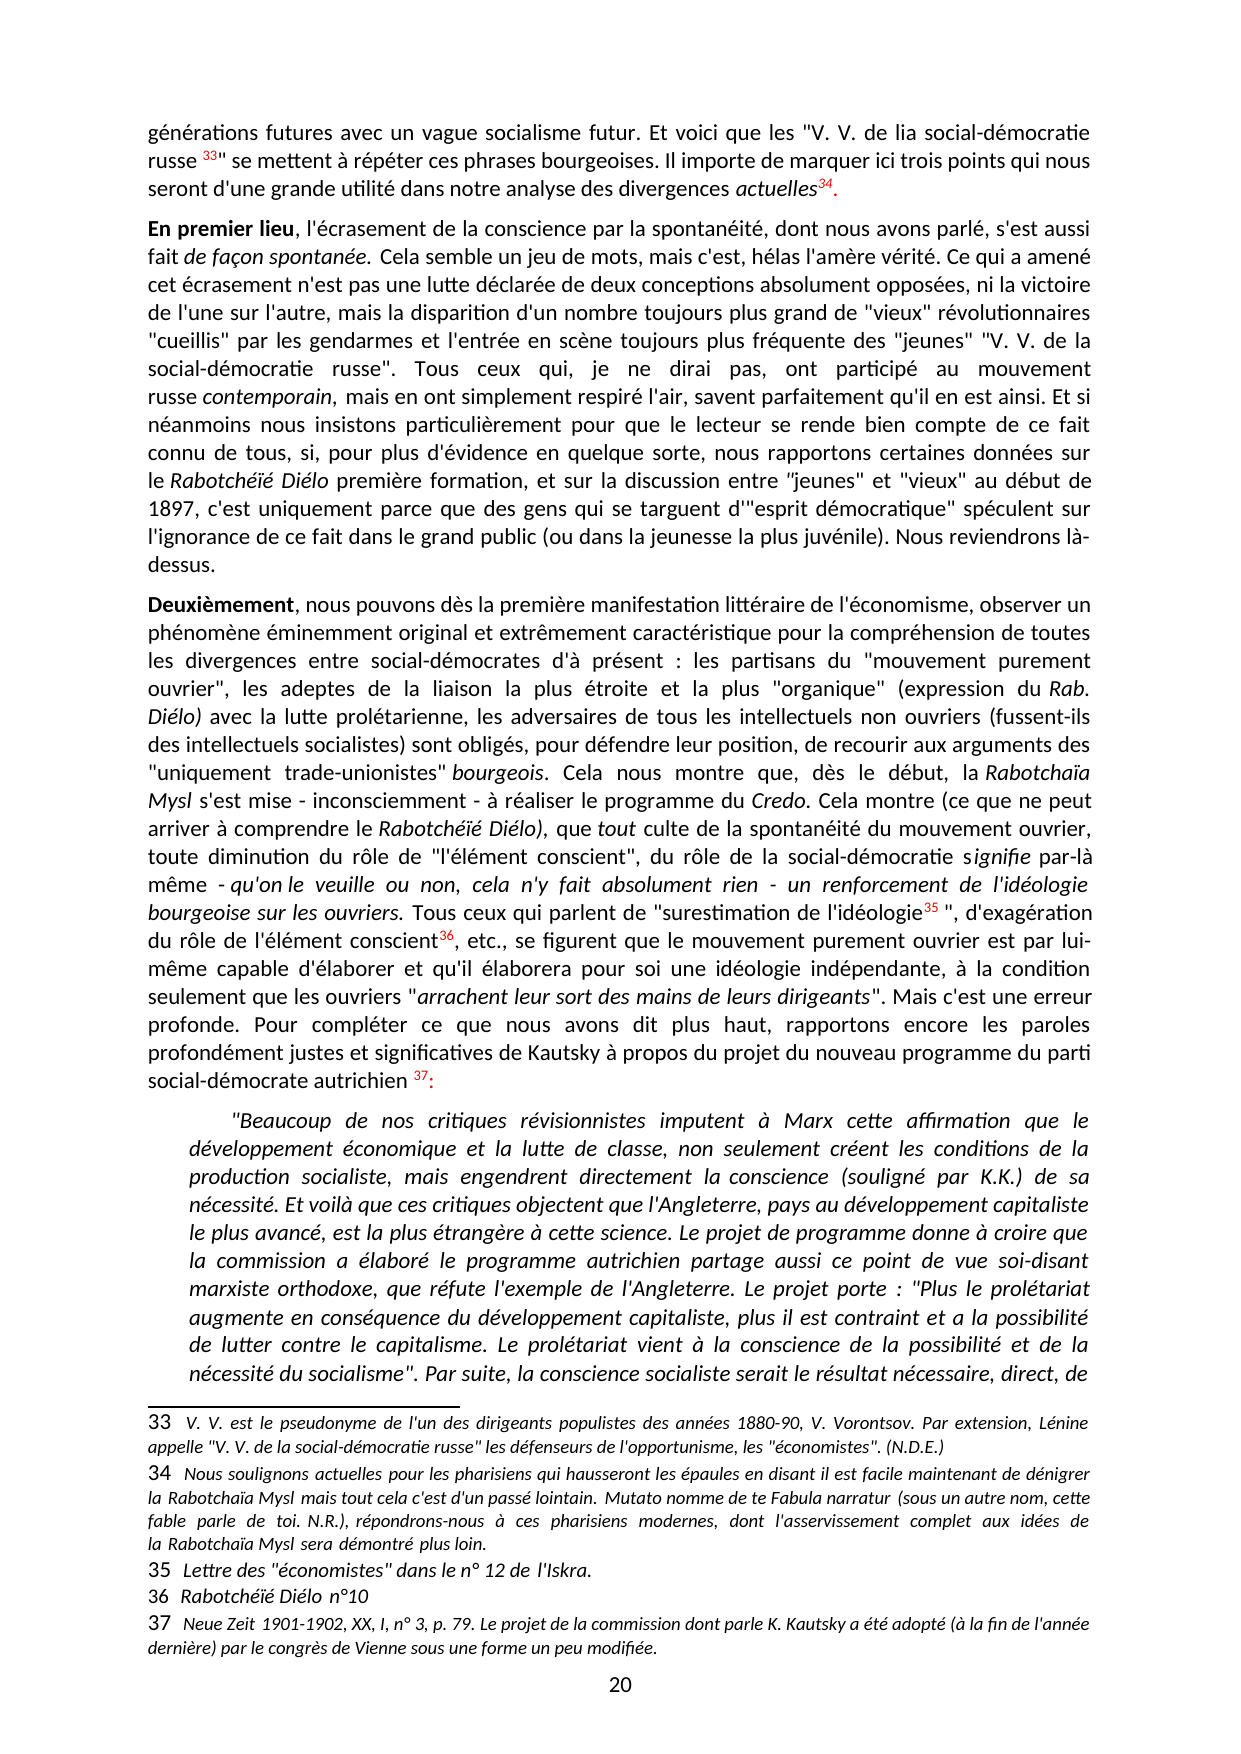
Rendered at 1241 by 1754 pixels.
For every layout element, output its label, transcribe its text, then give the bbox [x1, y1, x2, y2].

text En premier lieu, l'écrasement de la conscience par la spontanéité, dont nous avons parlé, s'est aussi fait de façon spontanée. Cela semble un jeu de mots, mais c'est, hélas l'amère vérité. Ce qui a amené cet écrasement n'est pas une lutte déclarée de deux conceptions absolument opposées, ni la victoire de l'une sur l'autre, mais la disparition d'un nombre toujours plus grand de "vieux" révolutionnaires "cueillis" par les gendarmes et l'entrée en scène toujours plus fréquente des "jeunes" "V. V. de la social-démocratie russe". Tous ceux qui, je ne dirai pas, ont participé au mouvement russe contemporain, mais en ont simplement respiré l'air, savent parfaitement qu'il en est ainsi. Et si néanmoins nous insistons particulièrement pour que le lecteur se rende bien compte de ce fait connu de tous, si, pour plus d'évidence en quelque sorte, nous rapportons certaines données sur le Rabotchéïé Diélo première formation, et sur la discussion entre "jeunes" et "vieux" au début de 1897, c'est uniquement parce que des gens qui se targuent d'"esprit démocratique" spéculent sur l'ignorance de ce fait dans le grand public (ou dans la jeunesse la plus juvénile). Nous reviendrons là-dessus. [148, 214, 1093, 578]
text Lettre des "économistes" dans le n° 12 de l'Iskra. [148, 1555, 1093, 1583]
text Neue Zeit 1901-1902, XX, I, n° 3, p. 79. Le projet de la commission dont parle K. Kautsky a été adopté (à la fin de l'année dernière) par le congrès de Vienne sous une forme un peu modifiée. [148, 1608, 1093, 1659]
text Deuxièmement, nous pouvons dès la première manifestation littéraire de l'économisme, observer un phénomène éminemment original et extrêmement caractéristique pour la compréhension de toutes les divergences entre social-démocrates d'à présent : les partisans du "mouvement purement ouvrier", les adeptes de la liaison la plus étroite et la plus "organique" (expression du Rab. Diélo) avec la lutte prolétarienne, les adversaires de tous les intellectuels non ouvriers (fussent-ils des intellectuels socialistes) sont obligés, pour défendre leur position, de recourir aux arguments des "uniquement trade-unionistes" bourgeois. Cela nous montre que, dès le début, la Rabotchaïa Mysl s'est mise - inconsciemment - à réaliser le programme du Credo. Cela montre (ce que ne peut arriver à comprendre le Rabotchéïé Diélo), que tout culte de la spontanéité du mouvement ouvrier, toute diminution du rôle de "l'élément conscient", du rôle de la social-démocratie signifie par-là même - qu'on le veuille ou non, cela n'y fait absolument rien - un renforcement de l'idéologie bourgeoise sur les ouvriers. Tous ceux qui parlent de "surestimation de l'idéologie ", d'exagération du rôle de l'élément conscient, etc., se figurent que le mouvement purement ouvrier est par lui-même capable d'élaborer et qu'il élaborera pour soi une idéologie indépendante, à la condition seulement que les ouvriers "arrachent leur sort des mains de leurs dirigeants". Mais c'est une erreur profonde. Pour compléter ce que nous avons dit plus haut, rapportons encore les paroles profondément justes et significatives de Kautsky à propos du projet du nouveau programme du parti social-démocrate autrichien : [148, 590, 1093, 1094]
text "Beaucoup de nos critiques révisionnistes imputent à Marx cette affirmation que le développement économique et la lutte de classe, non seulement créent les conditions de la production socialiste, mais engendrent directement la conscience (souligné par K.K.) de sa nécessité. Et voilà que ces critiques objectent que l'Angleterre, pays au développement capitaliste le plus avancé, est la plus étrangère à cette science. Le projet de programme donne à croire que la commission a élaboré le programme autrichien partage aussi ce point de vue soi-disant marxiste orthodoxe, que réfute l'exemple de l'Angleterre. Le projet porte : "Plus le prolétariat augmente en conséquence du développement capitaliste, plus il est contraint et a la possibilité de lutter contre le capitalisme. Le prolétariat vient à la conscience de la possibilité et de la nécessité du socialisme". Par suite, la conscience socialiste serait le résultat nécessaire, direct, de [148, 1106, 1093, 1387]
text générations futures avec un vague socialisme futur. Et voici que les "V. V. de lia social-démocratie russe " se mettent à répéter ces phrases bourgeoises. Il importe de marquer ici trois points qui nous seront d'une grande utilité dans notre analyse des divergences actuelles. [148, 118, 1093, 202]
text V. V. est le pseudonyme de l'un des dirigeants populistes des années 1880-90, V. Vorontsov. Par extension, Lénine appelle "V. V. de la social-démocratie russe" les défenseurs de l'opportunisme, les "économistes". (N.D.E.) [148, 1407, 1093, 1458]
text Nous soulignons actuelles pour les pharisiens qui hausseront les épaules en disant il est facile maintenant de dénigrer la Rabotchaïa Mysl mais tout cela c'est d'un passé lointain. Mutato nomme de te Fabula narratur (sous un autre nom, cette fable parle de toi. N.R.), répondrons-nous à ces pharisiens modernes, dont l'asservissement complet aux idées de la Rabotchaïa Mysl sera démontré plus loin. [148, 1458, 1093, 1555]
text Rabotchéïé Diélo n°10 [148, 1583, 1093, 1608]
